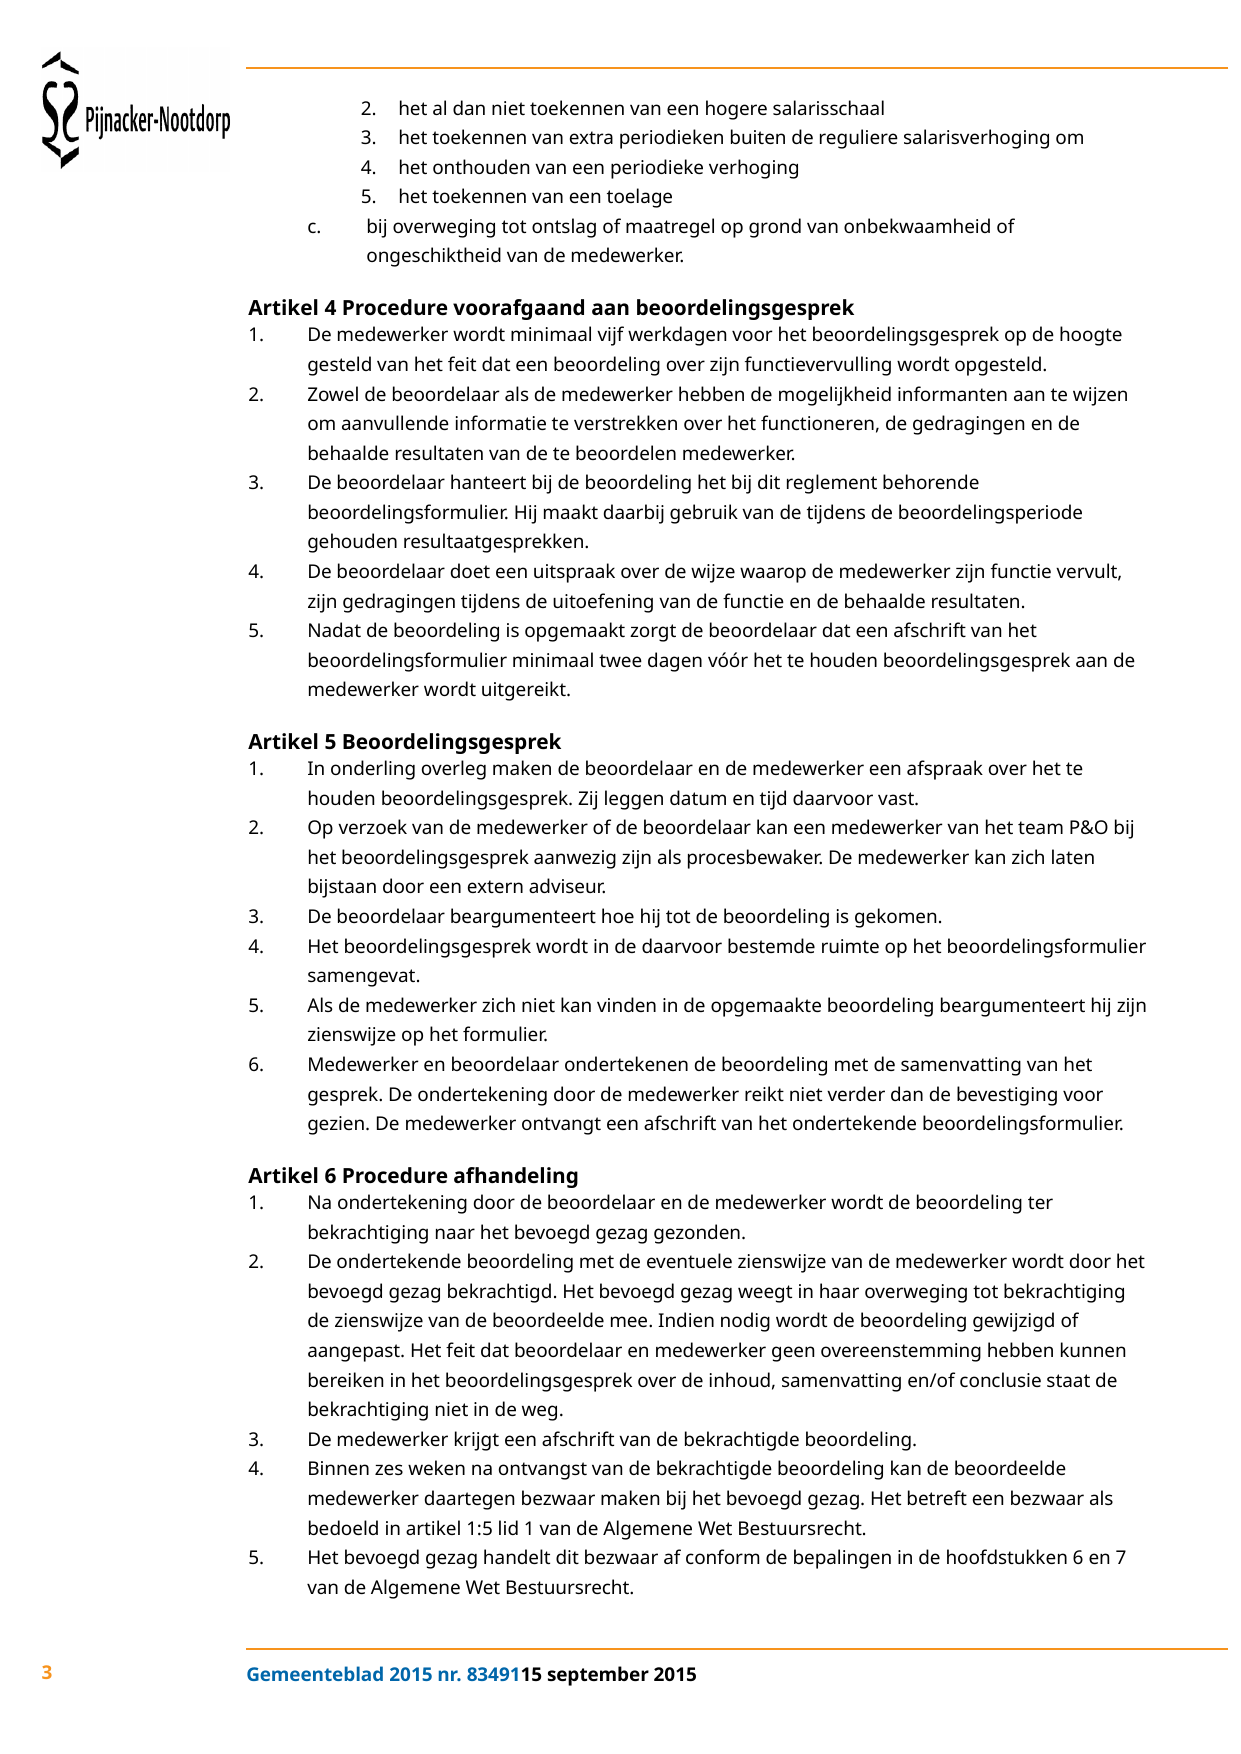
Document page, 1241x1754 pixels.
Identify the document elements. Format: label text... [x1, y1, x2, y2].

list De beoordelaar beargumenteert hoe hij tot de beoordeling is gekomen. [248, 903, 1152, 929]
list In onderling overleg maken de beoordelaar en de medewerker een afspraak over het te houden beoordelingsgesprek. Zij leggen datum en tijd daarvoor vast. [248, 755, 1152, 811]
list De medewerker krijgt een afschrift van de bekrachtigde beoordeling. [248, 1426, 1152, 1452]
list De medewerker wordt minimaal vijf werkdagen voor het beoordelingsgesprek op de hoogte gesteld van het feit dat een beoordeling over zijn functievervulling wordt opgesteld. [248, 322, 1152, 377]
list Binnen zes weken na ontvangst van de bekrachtigde beoordeling kan de beoordeelde medewerker daartegen bezwaar maken bij het bevoegd gezag. Het betreft een bezwaar als bedoeld in artikel 1:5 lid 1 van de Algemene Wet Bestuursrecht. [248, 1456, 1152, 1540]
list De beoordelaar doet een uitspraak over de wijze waarop de medewerker zijn functie vervult, zijn gedragingen tijdens de uitoefening van de functie en de behaalde resultaten. [248, 558, 1152, 613]
text Artikel 6 Procedure afhandeling [248, 1161, 1152, 1189]
text Artikel 5 Beoordelingsgesprek [248, 727, 1152, 755]
list het al dan niet toekennen van een hogere salarisschaal [361, 95, 1152, 121]
list Op verzoek van de medewerker of de beoordelaar kan een medewerker van het team P&O bij het beoordelingsgesprek aanwezig zijn als procesbewaker. De medewerker kan zich laten bijstaan door een extern adviseur. [248, 814, 1152, 899]
list Zowel de beoordelaar als de medewerker hebben de mogelijkheid informanten aan te wijzen om aanvullende informatie te verstrekken over het functioneren, de gedragingen en de behaalde resultaten van de te beoordelen medewerker. [248, 381, 1152, 466]
list De ondertekende beoordeling met de eventuele zienswijze van de medewerker wordt door het bevoegd gezag bekrachtigd. Het bevoegd gezag weegt in haar overweging tot bekrachtiging de zienswijze van de beoordeelde mee. Indien nodig wordt de beoordeling gewijzigd of aangepast. Het feit dat beoordelaar en medewerker geen overeenstemming hebben kunnen bereiken in het beoordelingsgesprek over de inhoud, samenvatting en/of conclusie staat de bekrachtiging niet in de weg. [248, 1248, 1152, 1422]
text Artikel 4 Procedure voorafgaand aan beoordelingsgesprek [248, 293, 1152, 322]
list het onthouden van een periodieke verhoging [361, 154, 1152, 180]
list Als de medewerker zich niet kan vinden in de opgemaakte beoordeling beargumenteert hij zijn zienswijze op het formulier. [248, 992, 1152, 1047]
list Het bevoegd gezag handelt dit bezwaar af conform de bepalingen in de hoofdstukken 6 en 7 van de Algemene Wet Bestuursrecht. [248, 1544, 1152, 1599]
list bij overweging tot ontslag of maatregel op grond van onbekwaamheid of ongeschiktheid van de medewerker. [307, 213, 1152, 268]
list Nadat de beoordeling is opgemaakt zorgt de beoordelaar dat een afschrift van het beoordelingsformulier minimaal twee dagen vóór het te houden beoordelingsgesprek aan de medewerker wordt uitgereikt. [248, 617, 1152, 702]
list Medewerker en beoordelaar ondertekenen de beoordeling met de samenvatting van het gesprek. De ondertekening door de medewerker reikt niet verder dan de bevestiging voor gezien. De medewerker ontvangt een afschrift van het ondertekende beoordelingsformulier. [248, 1051, 1152, 1136]
list Na ondertekening door de beoordelaar en de medewerker wordt de beoordeling ter bekrachtiging naar het bevoegd gezag gezonden. [248, 1189, 1152, 1244]
list De beoordelaar hanteert bij de beoordeling het bij dit reglement behorende beoordelingsformulier. Hij maakt daarbij gebruik van de tijdens de beoordelingsperiode gehouden resultaatgesprekken. [248, 469, 1152, 554]
list Het beoordelingsgesprek wordt in de daarvoor bestemde ruimte op het beoordelingsformulier samengevat. [248, 933, 1152, 988]
list het toekennen van een toelage [361, 183, 1152, 209]
picture [41, 47, 231, 172]
list het toekennen van extra periodieken buiten de reguliere salarisverhoging om [361, 124, 1152, 150]
